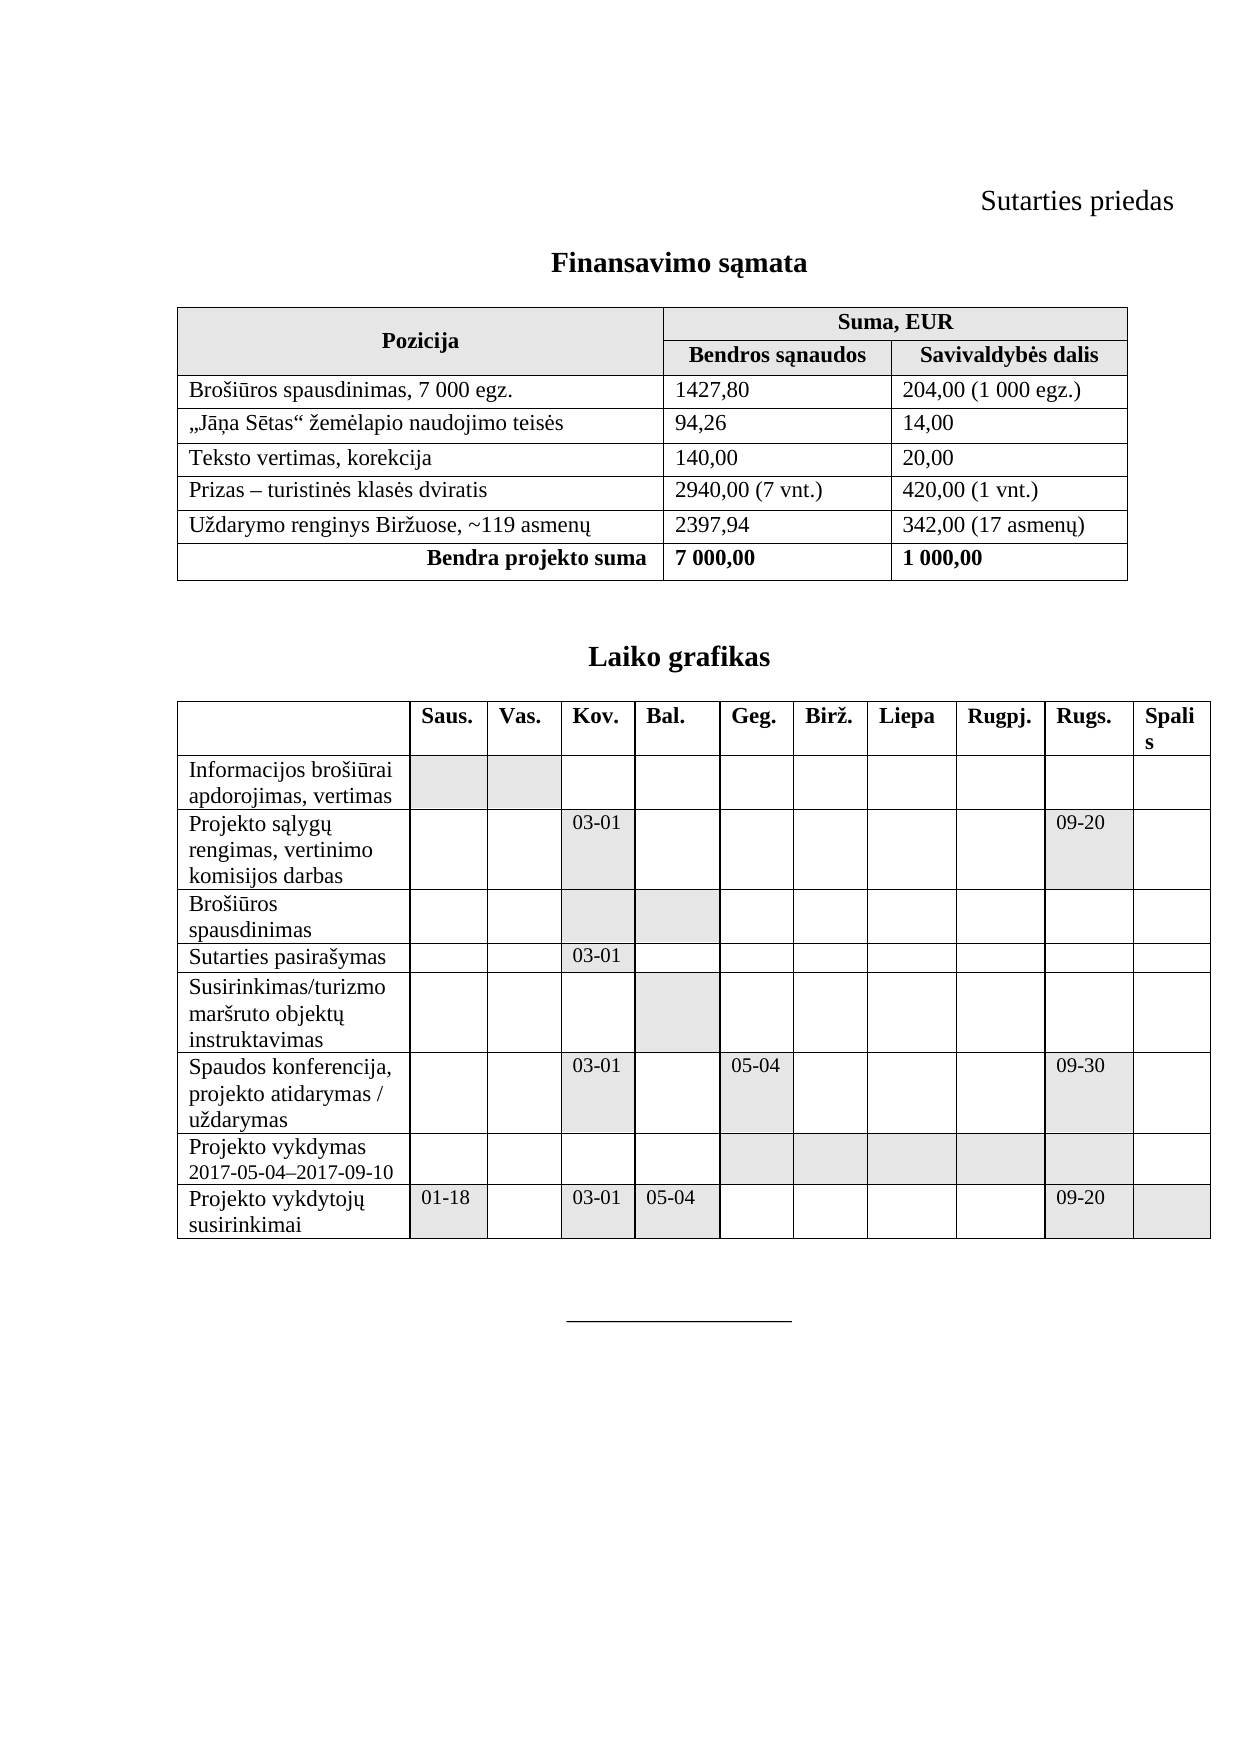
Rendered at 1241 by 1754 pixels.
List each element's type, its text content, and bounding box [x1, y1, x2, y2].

table_cell [1134, 756, 1210, 808]
table_cell [488, 810, 561, 889]
table_cell [411, 756, 487, 808]
table_cell 09-20 [1046, 1185, 1133, 1238]
table_cell [1134, 1134, 1210, 1184]
table_cell [411, 1134, 487, 1184]
table_cell [411, 810, 487, 889]
table_cell [488, 890, 561, 942]
table_cell [721, 1185, 793, 1238]
table_cell [488, 756, 561, 808]
table_cell 204,00 (1 000 egz.) [892, 376, 1127, 408]
table_cell „Jāņa Sētas“ žemėlapio naudojimo teisės [178, 409, 663, 443]
table_cell [794, 1185, 867, 1238]
table_cell [636, 944, 719, 972]
table_cell [1134, 1053, 1210, 1132]
table_cell Informacijos brošiūrai apdorojimas, vertimas [178, 756, 409, 808]
table_header Rugpj. [957, 702, 1044, 755]
table_cell 7 000,00 [664, 544, 891, 580]
table_cell [957, 756, 1044, 808]
table_header Bal. [636, 702, 719, 755]
table_cell [636, 973, 719, 1052]
table_header Rugs. [1046, 702, 1133, 755]
table_header Vas. [488, 702, 561, 755]
table_cell Projekto vykdymas 2017-05-04–2017-09-10 [178, 1134, 409, 1184]
table_cell 03-01 [562, 944, 634, 972]
table_cell 09-20 [1046, 810, 1133, 889]
table_cell Spaudos konferencija, projekto atidarymas / uždarymas [178, 1053, 409, 1132]
table_cell Sutarties pasirašymas [178, 944, 409, 972]
table_cell 420,00 (1 vnt.) [892, 477, 1127, 510]
table_cell [868, 810, 956, 889]
table_cell [794, 973, 867, 1052]
table_cell Projekto sąlygų rengimas, vertinimo komisijos darbas [178, 810, 409, 889]
table_cell 05-04 [721, 1053, 793, 1132]
table_cell Teksto vertimas, korekcija [178, 444, 663, 476]
table_cell [957, 810, 1044, 889]
table_cell 09-30 [1046, 1053, 1133, 1132]
table_cell Savivaldybės dalis [892, 341, 1127, 375]
table_cell [721, 944, 793, 972]
table_cell [562, 890, 634, 942]
table_cell [957, 890, 1044, 942]
table_cell 01-18 [411, 1185, 487, 1238]
table_cell [1046, 973, 1133, 1052]
table_cell [794, 810, 867, 889]
table_cell [488, 1134, 561, 1184]
table_cell Bendra projekto suma [178, 544, 663, 580]
table_cell [411, 1053, 487, 1132]
table_cell [562, 1134, 634, 1184]
table_cell [794, 944, 867, 972]
table_cell 14,00 [892, 409, 1127, 443]
table_header Spalis [1134, 702, 1210, 755]
table_cell Brošiūros spausdinimas, 7 000 egz. [178, 376, 663, 408]
table_cell [721, 890, 793, 942]
table_cell Projekto vykdytojų susirinkimai [178, 1185, 409, 1238]
table_cell [1046, 1134, 1133, 1184]
table_header Suma, EUR [664, 308, 1127, 340]
table_cell 140,00 [664, 444, 891, 476]
table_cell [1134, 944, 1210, 972]
table_cell 05-04 [636, 1185, 719, 1238]
table_cell 20,00 [892, 444, 1127, 476]
table_cell [868, 890, 956, 942]
table_header Kov. [562, 702, 634, 755]
table_cell [488, 1185, 561, 1238]
text Laiko grafikas [177, 639, 1181, 672]
table_cell [1134, 973, 1210, 1052]
table_cell Bendros sąnaudos [664, 341, 891, 375]
table_cell [794, 1053, 867, 1132]
table_cell 2940,00 (7 vnt.) [664, 477, 891, 510]
table_cell [411, 944, 487, 972]
text __________________ [177, 1296, 1181, 1325]
table_cell [636, 1134, 719, 1184]
table_cell Susirinkimas/turizmo maršruto objektų instruktavimas [178, 973, 409, 1052]
table_cell [794, 890, 867, 942]
table_cell [1046, 944, 1133, 972]
table_cell [721, 973, 793, 1052]
table_cell [488, 973, 561, 1052]
table_header Geg. [721, 702, 793, 755]
table_header Saus. [411, 702, 487, 755]
table_cell 03-01 [562, 1053, 634, 1132]
table_cell [488, 1053, 561, 1132]
table_cell [1046, 756, 1133, 808]
table_cell [868, 1185, 956, 1238]
table_cell [1134, 890, 1210, 942]
table_cell [636, 890, 719, 942]
table_cell Uždarymo renginys Biržuose, ~119 asmenų [178, 511, 663, 543]
table_cell [1134, 1185, 1210, 1238]
table_cell [868, 756, 956, 808]
table_cell [868, 973, 956, 1052]
table_cell [957, 1053, 1044, 1132]
table_cell 342,00 (17 asmenų) [892, 511, 1127, 543]
table_cell 94,26 [664, 409, 891, 443]
table_cell [868, 1053, 956, 1132]
table_cell [868, 1134, 956, 1184]
table_cell 03-01 [562, 810, 634, 889]
table_cell [794, 1134, 867, 1184]
table_cell [868, 944, 956, 972]
table_cell 2397,94 [664, 511, 891, 543]
text Finansavimo sąmata [177, 245, 1181, 278]
table_cell [562, 973, 634, 1052]
table_cell [636, 810, 719, 889]
table_cell [411, 973, 487, 1052]
table_cell [1134, 810, 1210, 889]
table_cell 1 000,00 [892, 544, 1127, 580]
table_cell [636, 756, 719, 808]
table_cell [1046, 890, 1133, 942]
table_cell [562, 756, 634, 808]
table_cell [636, 1053, 719, 1132]
table_cell [721, 756, 793, 808]
table_cell [957, 973, 1044, 1052]
text Sutarties priedas [177, 183, 1181, 216]
table_header Pozicija [178, 308, 663, 375]
table_cell 1427,80 [664, 376, 891, 408]
table_cell [721, 1134, 793, 1184]
table_header Birž. [794, 702, 867, 755]
table_header [178, 702, 409, 755]
table_header Liepa [868, 702, 956, 755]
table_cell [957, 1134, 1044, 1184]
table_cell [957, 944, 1044, 972]
table_cell [488, 944, 561, 972]
table_cell 03-01 [562, 1185, 634, 1238]
table_cell Brošiūros spausdinimas [178, 890, 409, 942]
table_cell [957, 1185, 1044, 1238]
table_cell [794, 756, 867, 808]
table_cell [721, 810, 793, 889]
table_cell Prizas – turistinės klasės dviratis [178, 477, 663, 510]
table_cell [411, 890, 487, 942]
